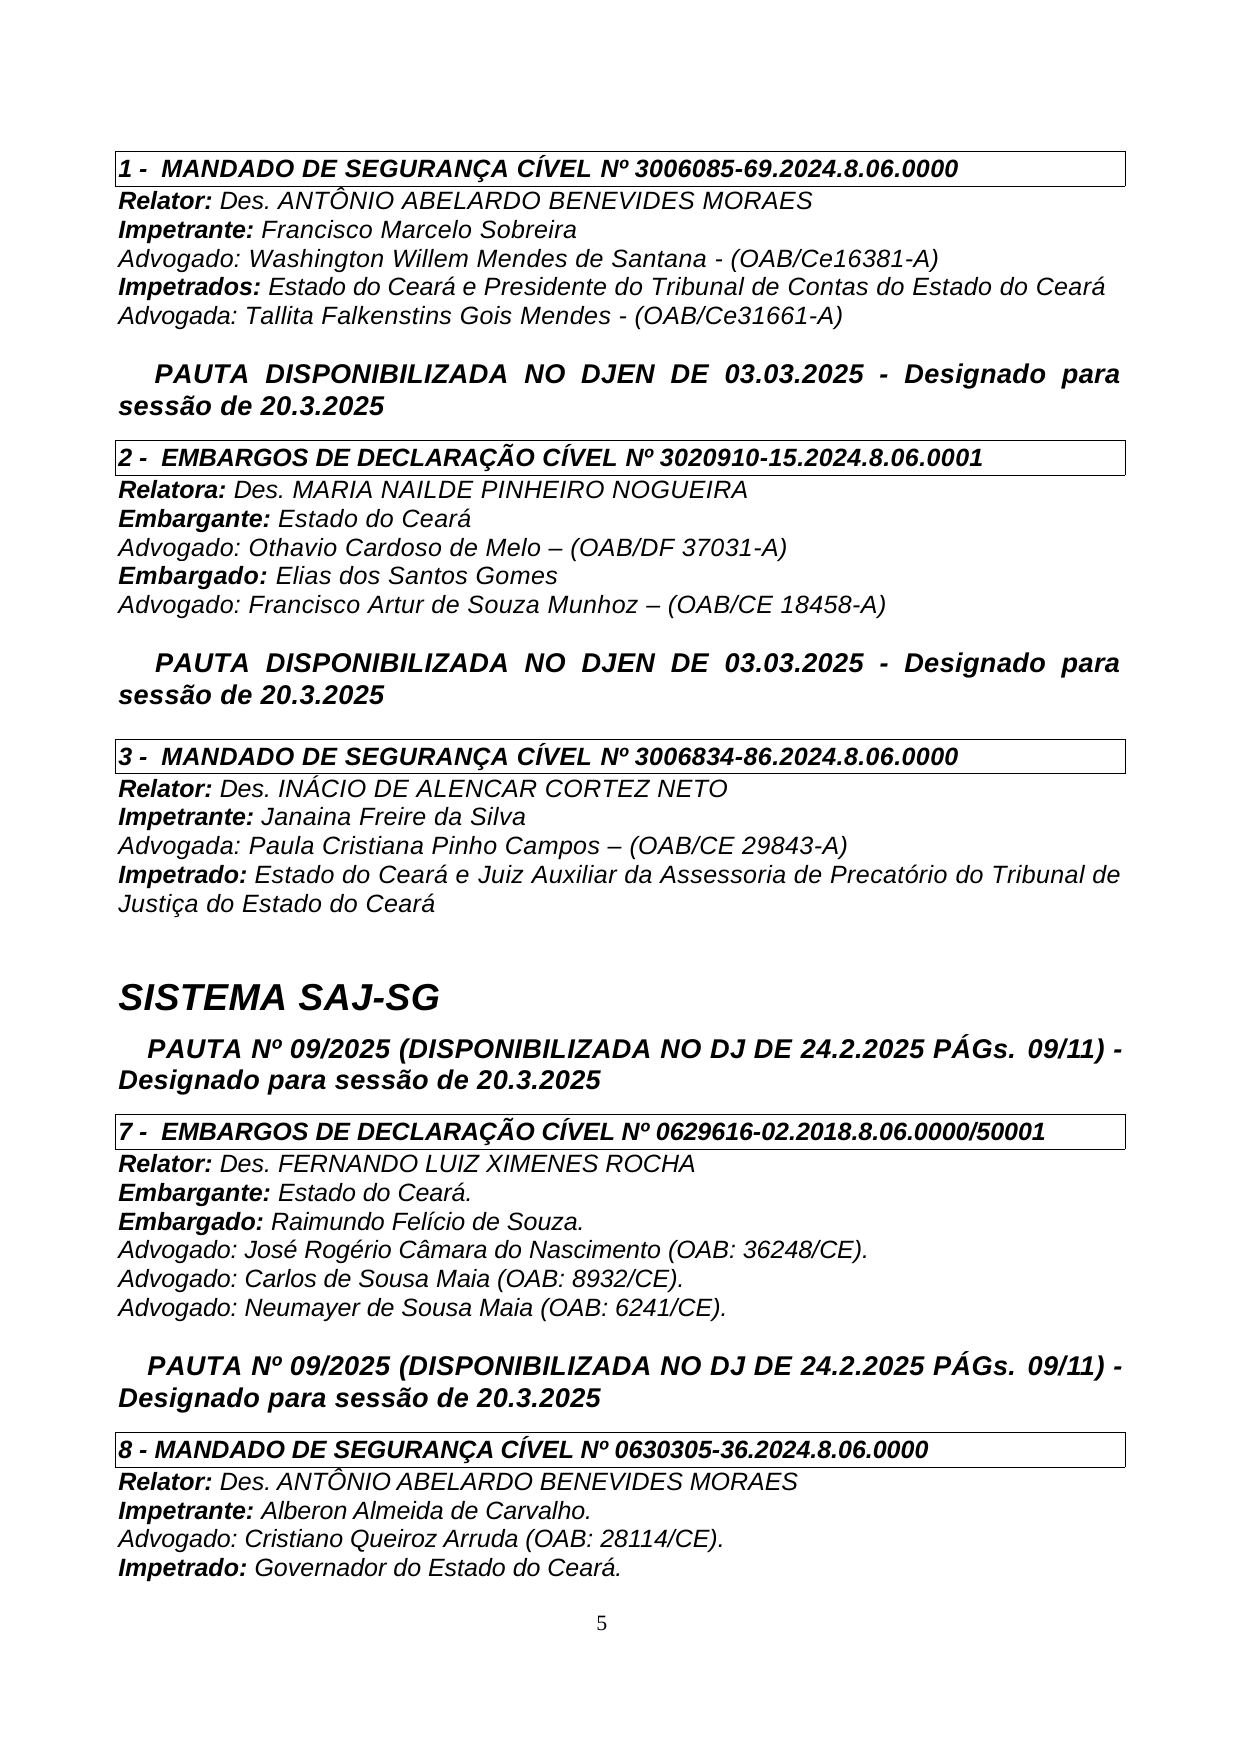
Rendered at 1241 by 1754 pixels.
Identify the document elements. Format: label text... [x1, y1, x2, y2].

list Advogado: Othavio Cardoso de Melo – (OAB/DF 37031-A) [118, 532, 1122, 561]
list 3 - MANDADO DE SEGURANÇA CÍVEL Nº 3006834-86.2024.8.06.0000 [116, 740, 1125, 773]
list Embargado: Raimundo Felício de Souza. [118, 1207, 1122, 1235]
list Impetrante: Alberon Almeida de Carvalho. [118, 1496, 1122, 1524]
list Impetrante: Francisco Marcelo Sobreira [118, 215, 1122, 243]
list Advogado: Washington Willem Mendes de Santana - (OAB/Ce16381-A) [118, 243, 1122, 272]
list 8 - MANDADO DE SEGURANÇA CÍVEL Nº 0630305-36.2024.8.06.0000 [116, 1433, 1125, 1467]
list Relator: Des. FERNANDO LUIZ XIMENES ROCHA [118, 1150, 1122, 1178]
list Embargante: Estado do Ceará [118, 504, 1122, 532]
list Relatora: Des. MARIA NAILDE PINHEIRO NOGUEIRA [118, 476, 1122, 504]
list Impetrado: Governador do Estado do Ceará. [118, 1553, 1122, 1582]
list Advogado: Neumayer de Sousa Maia (OAB: 6241/CE). [118, 1293, 1122, 1322]
list 1 - MANDADO DE SEGURANÇA CÍVEL Nº 3006085-69.2024.8.06.0000 [116, 152, 1125, 186]
list Relator: Des. INÁCIO DE ALENCAR CORTEZ NETO [118, 774, 1122, 802]
list Impetrado: Estado do Ceará e Juiz Auxiliar da Assessoria de Precatório do Tribunal de Justiça do Estado do Ceará [118, 860, 1122, 917]
list Advogado: José Rogério Câmara do Nascimento (OAB: 36248/CE). [118, 1235, 1122, 1264]
list  PAUTA Nº 09/2025 (DISPONIBILIZADA NO DJ DE 24.2.2025 PÁGs. 09/11) - Designado para sessão de 20.3.2025 [118, 1033, 1122, 1095]
list Advogado: Carlos de Sousa Maia (OAB: 8932/CE). [118, 1264, 1122, 1293]
list 7 - EMBARGOS DE DECLARAÇÃO CÍVEL Nº 0629616-02.2018.8.06.0000/50001 [116, 1115, 1125, 1149]
list Advogada: Tallita Falkenstins Gois Mendes - (OAB/Ce31661-A) [118, 301, 1122, 330]
list  PAUTA Nº 09/2025 (DISPONIBILIZADA NO DJ DE 24.2.2025 PÁGs. 09/11) - Designado para sessão de 20.3.2025 [118, 1350, 1122, 1413]
list Advogado: Francisco Artur de Souza Munhoz – (OAB/CE 18458-A) [118, 590, 1122, 619]
list  PAUTA DISPONIBILIZADA NO DJEN DE 03.03.2025 - Designado para sessão de 20.3.2025 [118, 647, 1122, 710]
list Relator: Des. ANTÔNIO ABELARDO BENEVIDES MORAES [118, 1468, 1122, 1496]
list Advogada: Paula Cristiana Pinho Campos – (OAB/CE 29843-A) [118, 831, 1122, 860]
list 2 - EMBARGOS DE DECLARAÇÃO CÍVEL Nº 3020910-15.2024.8.06.0001 [116, 441, 1125, 475]
list Advogado: Cristiano Queiroz Arruda (OAB: 28114/CE). [118, 1524, 1122, 1553]
list Embargado: Elias dos Santos Gomes [118, 561, 1122, 590]
text SISTEMA SAJ-SG [118, 975, 1122, 1018]
list Embargante: Estado do Ceará. [118, 1178, 1122, 1207]
list Relator: Des. ANTÔNIO ABELARDO BENEVIDES MORAES [118, 187, 1122, 215]
list Impetrante: Janaina Freire da Silva [118, 802, 1122, 831]
list Impetrados: Estado do Ceará e Presidente do Tribunal de Contas do Estado do Ceará [118, 272, 1122, 301]
list  PAUTA DISPONIBILIZADA NO DJEN DE 03.03.2025 - Designado para sessão de 20.3.2025 [118, 358, 1122, 421]
